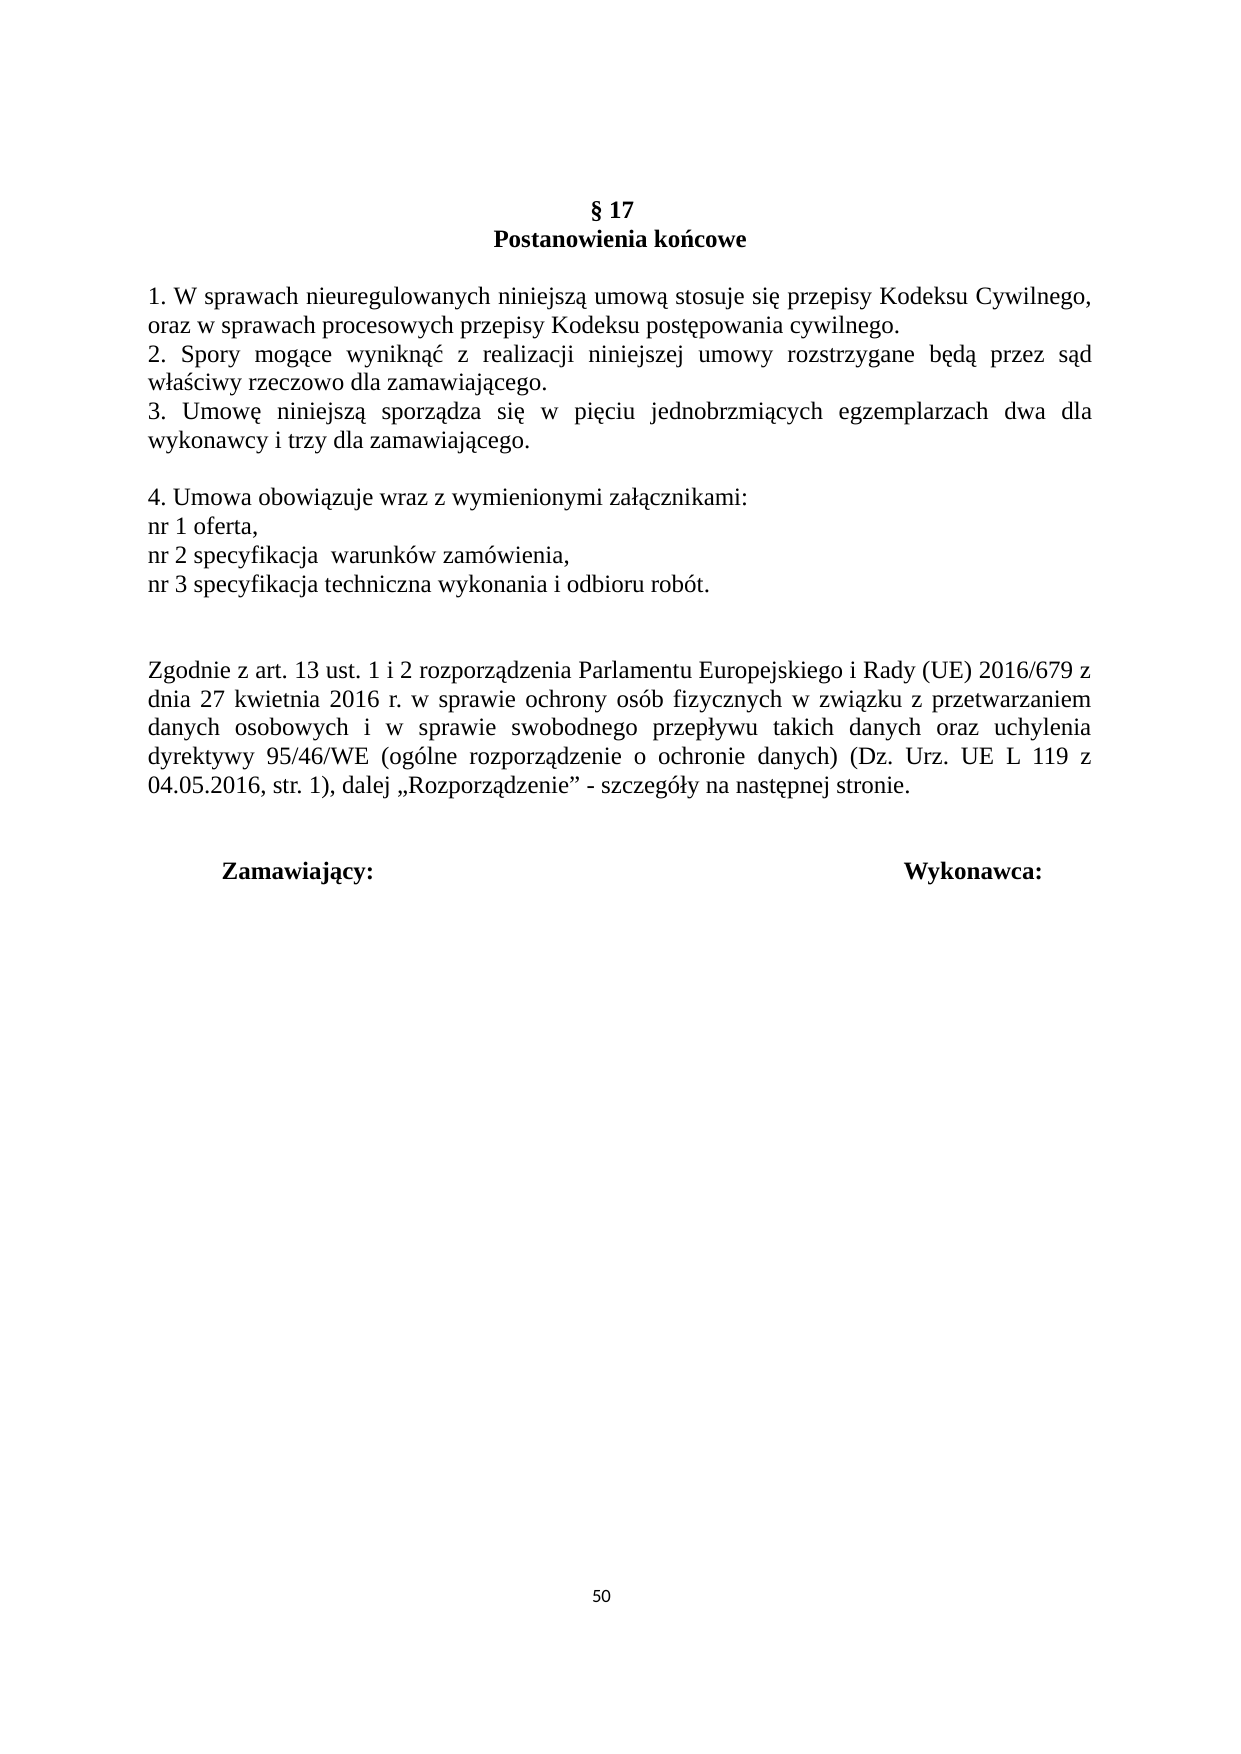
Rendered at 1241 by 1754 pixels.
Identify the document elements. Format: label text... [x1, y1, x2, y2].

text Zamawiający: Wykonawca: [148, 856, 1093, 885]
text nr 2 specyfikacja warunków zamówienia, [148, 540, 1093, 569]
text 2. Spory mogące wyniknąć z realizacji niniejszej umowy rozstrzygane będą przez sąd właściwy rzeczowo dla zamawiającego. [148, 339, 1093, 396]
text 4. Umowa obowiązuje wraz z wymienionymi załącznikami: [148, 482, 1093, 511]
text nr 1 oferta, [148, 511, 1093, 540]
text 1. W sprawach nieuregulowanych niniejszą umową stosuje się przepisy Kodeksu Cywilnego, oraz w sprawach procesowych przepisy Kodeksu postępowania cywilnego. [148, 281, 1093, 339]
text nr 3 specyfikacja techniczna wykonania i odbioru robót. [148, 569, 1093, 597]
text Zgodnie z art. 13 ust. 1 i 2 rozporządzenia Parlamentu Europejskiego i Rady (UE) 2016/679 z dnia 27 kwietnia 2016 r. w sprawie ochrony osób fizycznych w związku z przetwarzaniem danych osobowych i w sprawie swobodnego przepływu takich danych oraz uchylenia dyrektywy 95/46/WE (ogólne rozporządzenie o ochronie danych) (Dz. Urz. UE L 119 z 04.05.2016, str. 1), dalej „Rozporządzenie” - szczegóły na następnej stronie. [148, 655, 1093, 799]
text Postanowienia końcowe [148, 224, 1093, 252]
text § 17 [516, 195, 1093, 224]
text 3. Umowę niniejszą sporządza się w pięciu jednobrzmiących egzemplarzach dwa dla wykonawcy i trzy dla zamawiającego. [148, 396, 1093, 454]
